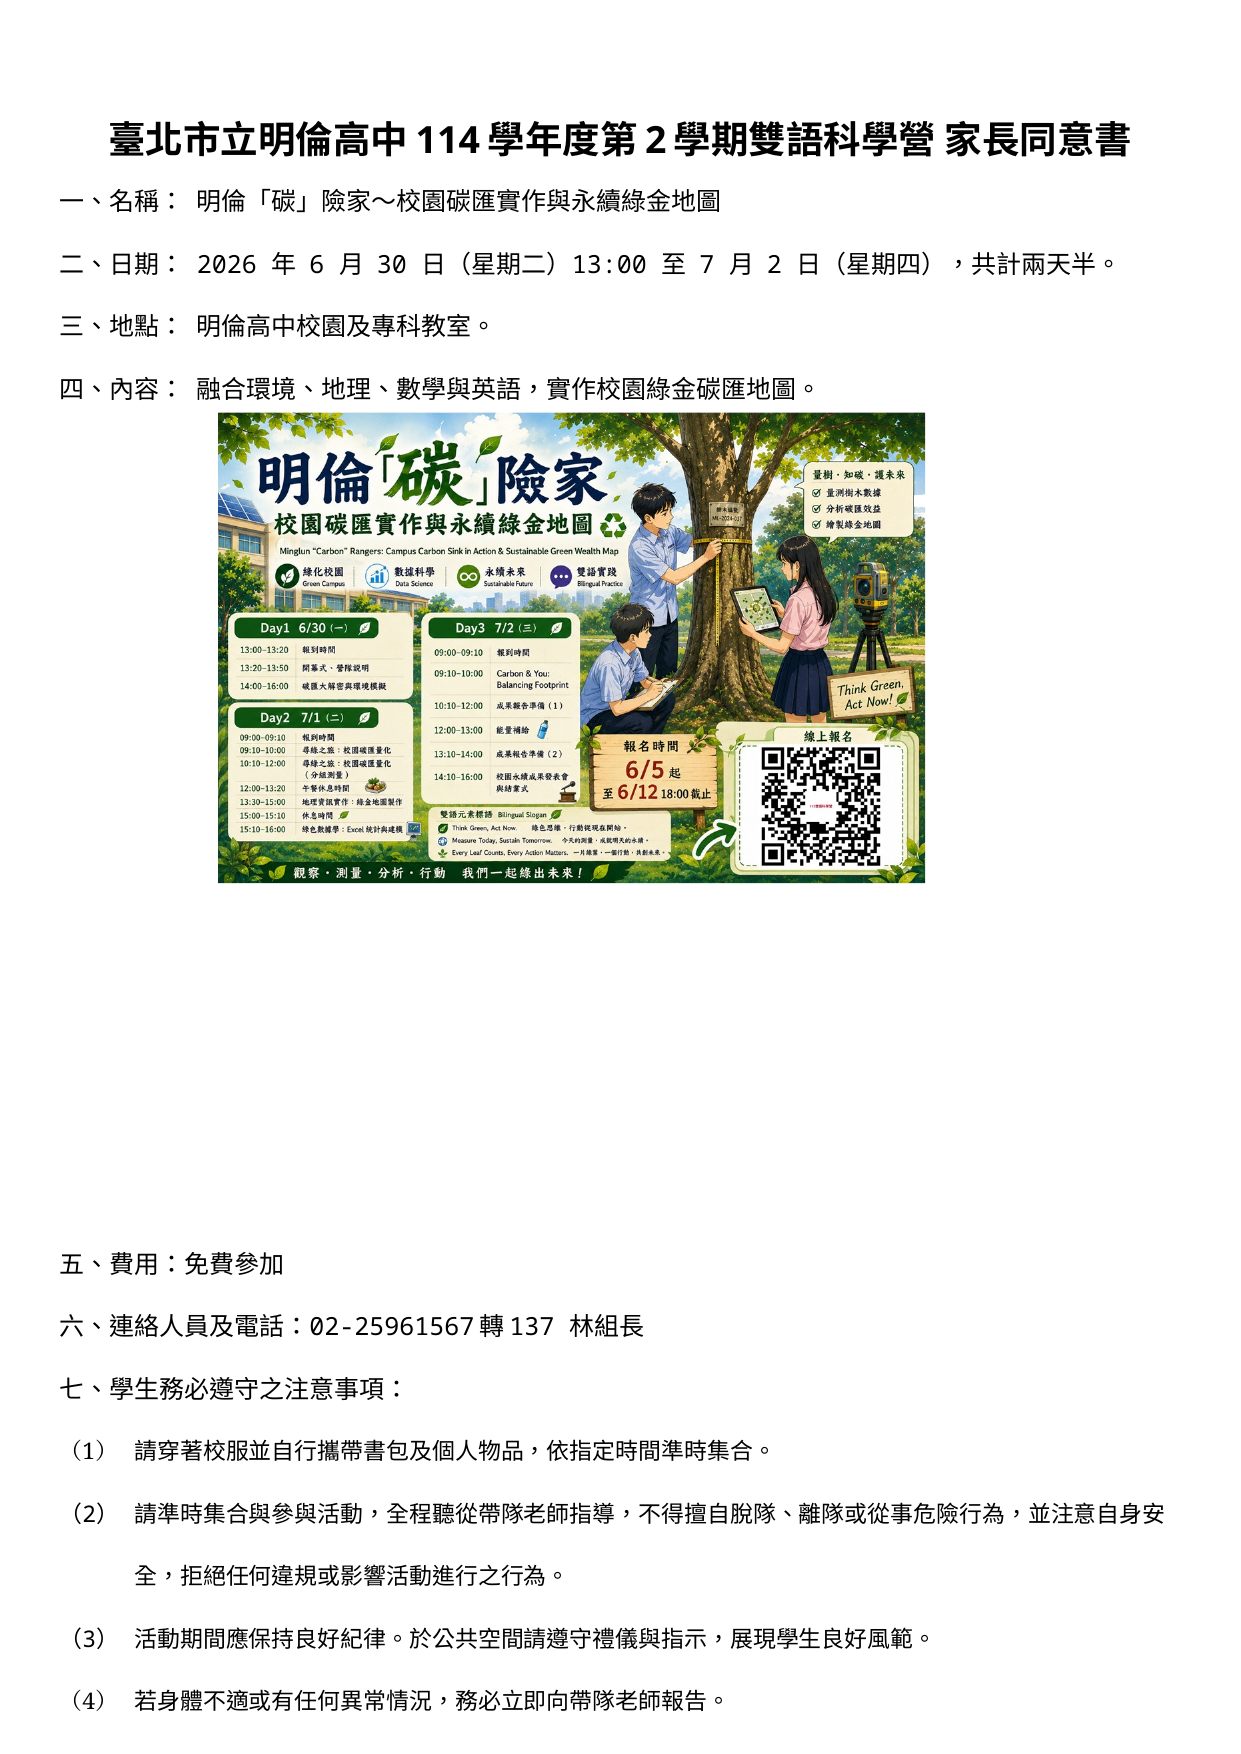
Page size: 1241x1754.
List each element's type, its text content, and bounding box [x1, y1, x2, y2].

list 活動期間應保持良好紀律。於公共空間請遵守禮儀與指示，展現學生良好風範。 [59, 1596, 1181, 1658]
text 臺北市立明倫高中114學年度第2學期雙語科學營 家長同意書 [59, 96, 1181, 158]
subtitle 七、學生務必遵守之注意事項： [59, 1346, 1181, 1408]
list 若身體不適或有任何異常情況，務必立即向帶隊老師報告。 [59, 1658, 1181, 1721]
text 四、內容： 融合環境、地理、數學與英語，實作校園綠金碳匯地圖。 [59, 346, 1181, 408]
text 二、日期： 2026 年 6 月 30 日（星期二）13:00 至 7 月 2 日（星期四），共計兩天半。 [59, 221, 1181, 283]
list 請準時集合與參與活動，全程聽從帶隊老師指導，不得擅自脫隊、離隊或從事危險行為，並注意自身安全，拒絕任何違規或影響活動進行之行為。 [59, 1471, 1181, 1596]
text 六、連絡人員及電話：02-25961567轉137 林組長 [59, 1283, 1181, 1346]
text 一、名稱： 明倫「碳」險家～校園碳匯實作與永續綠金地圖 [59, 158, 1181, 221]
text 三、地點： 明倫高中校園及專科教室。 [59, 283, 1181, 346]
list 請穿著校服並自行攜帶書包及個人物品，依指定時間準時集合。 [59, 1408, 1181, 1471]
text 五、費用：免費參加 [59, 1221, 1181, 1283]
